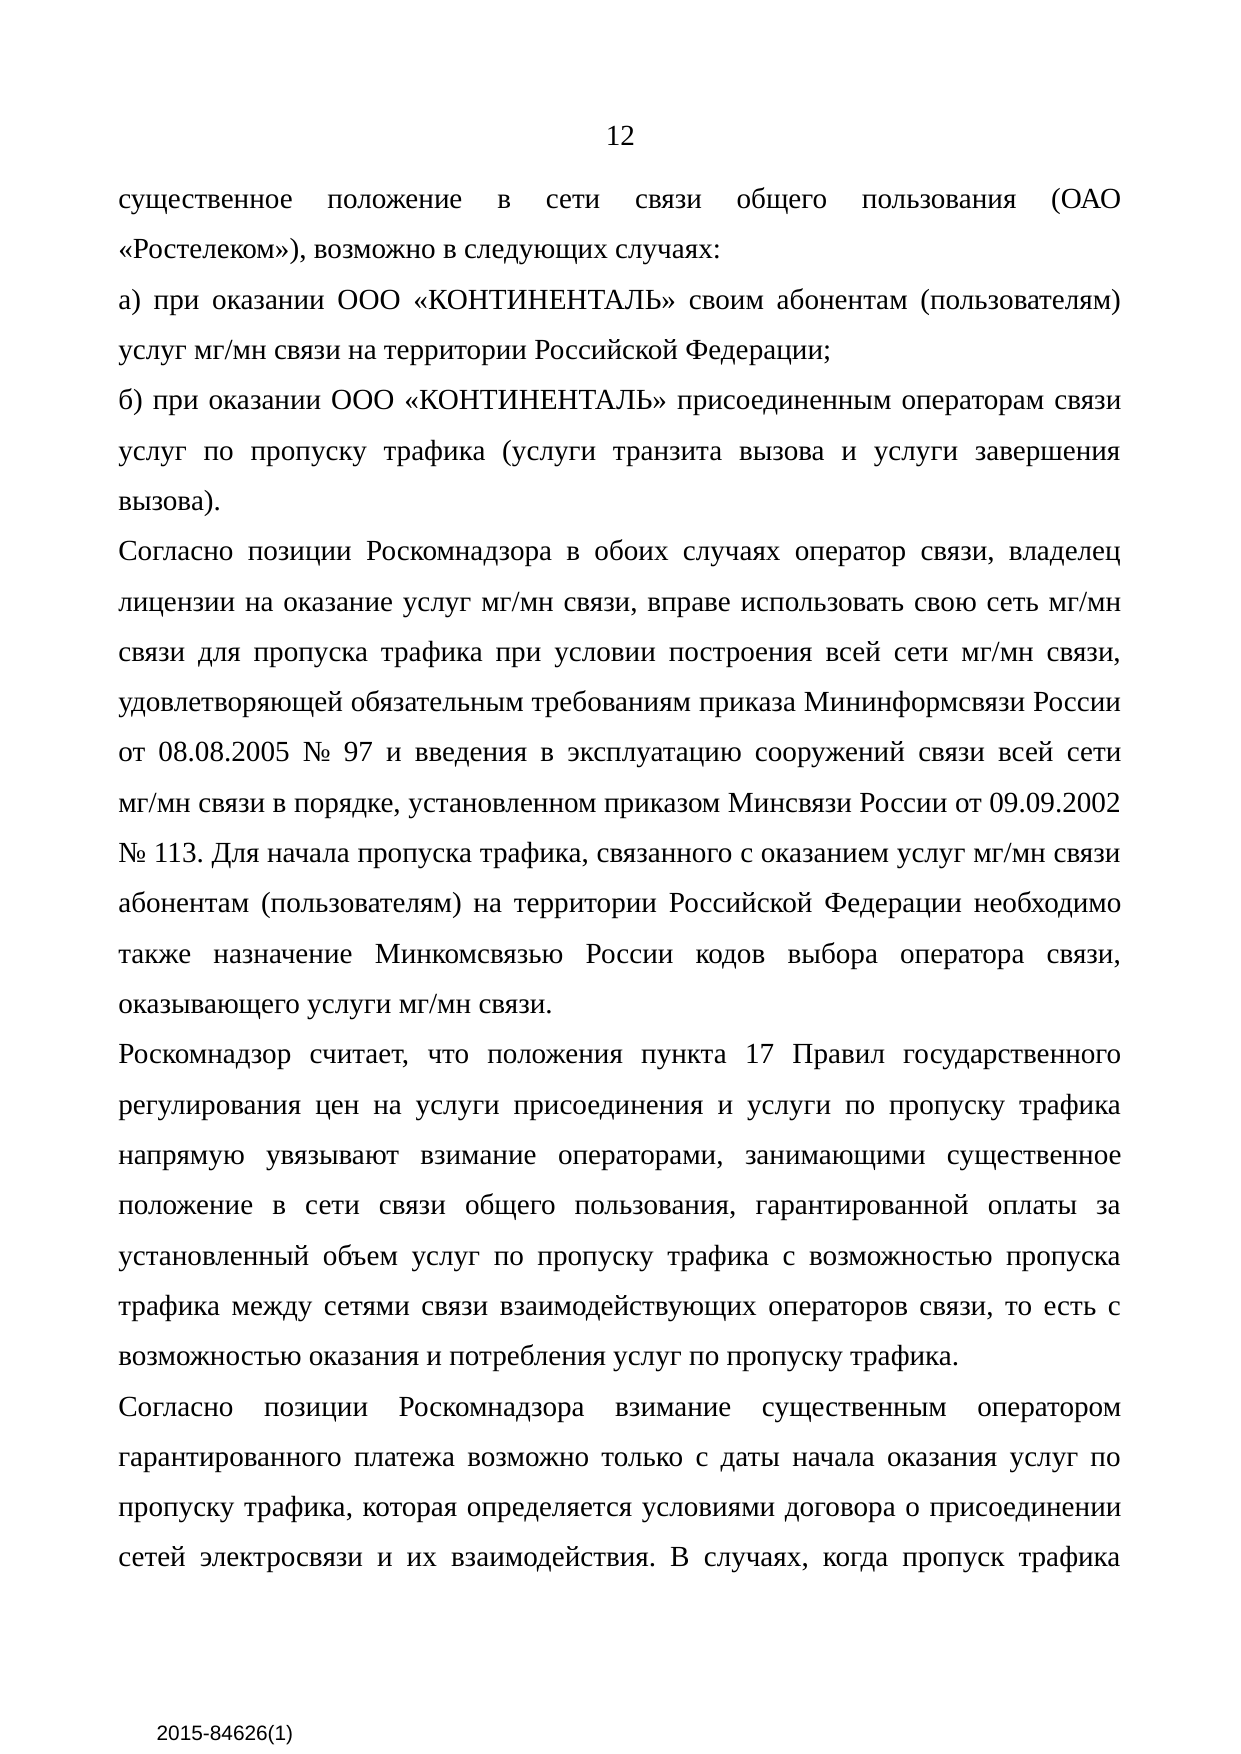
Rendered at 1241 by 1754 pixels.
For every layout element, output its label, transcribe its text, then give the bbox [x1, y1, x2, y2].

text Роскомнадзор считает, что положения пункта 17 Правил государственного регулирования цен на услуги присоединения и услуги по пропуску трафика напрямую увязывают взимание операторами, занимающими существенное положение в сети связи общего пользования, гарантированной оплаты за установленный объем услуг по пропуску трафика с возможностью пропуска трафика между сетями связи взаимодействующих операторов связи, то есть с возможностью оказания и потребления услуг по пропуску трафика. [118, 1036, 1122, 1372]
text б) при оказании ООО «КОНТИНЕНТАЛЬ» присоединенным операторам связи услуг по пропуску трафика (услуги транзита вызова и услуги завершения вызова). [118, 382, 1122, 517]
text а) при оказании ООО «КОНТИНЕНТАЛЬ» своим абонентам (пользователям) услуг мг/мн связи на территории Российской Федерации; [118, 282, 1122, 366]
text Согласно позиции Роскомнадзора в обоих случаях оператор связи, владелец лицензии на оказание услуг мг/мн связи, вправе использовать свою сеть мг/мн связи для пропуска трафика при условии построения всей сети мг/мн связи, удовлетворяющей обязательным требованиям приказа Мининформсвязи России от 08.08.2005 № 97 и введения в эксплуатацию сооружений связи всей сети мг/мн связи в порядке, установленном приказом Минсвязи России от 09.09.2002 № 113. Для начала пропуска трафика, связанного с оказанием услуг мг/мн связи абонентам (пользователям) на территории Российской Федерации необходимо также назначение Минкомсвязью России кодов выбора оператора связи, оказывающего услуги мг/мн связи. [118, 533, 1122, 1020]
text существенное положение в сети связи общего пользования (ОАО «Ростелеком»), возможно в следующих случаях: [118, 181, 1122, 265]
text Согласно позиции Роскомнадзора взимание существенным оператором гарантированного платежа возможно только с даты начала оказания услуг по пропуску трафика, которая определяется условиями договора о присоединении сетей электросвязи и их взаимодействия. В случаях, когда пропуск трафика [118, 1389, 1122, 1573]
